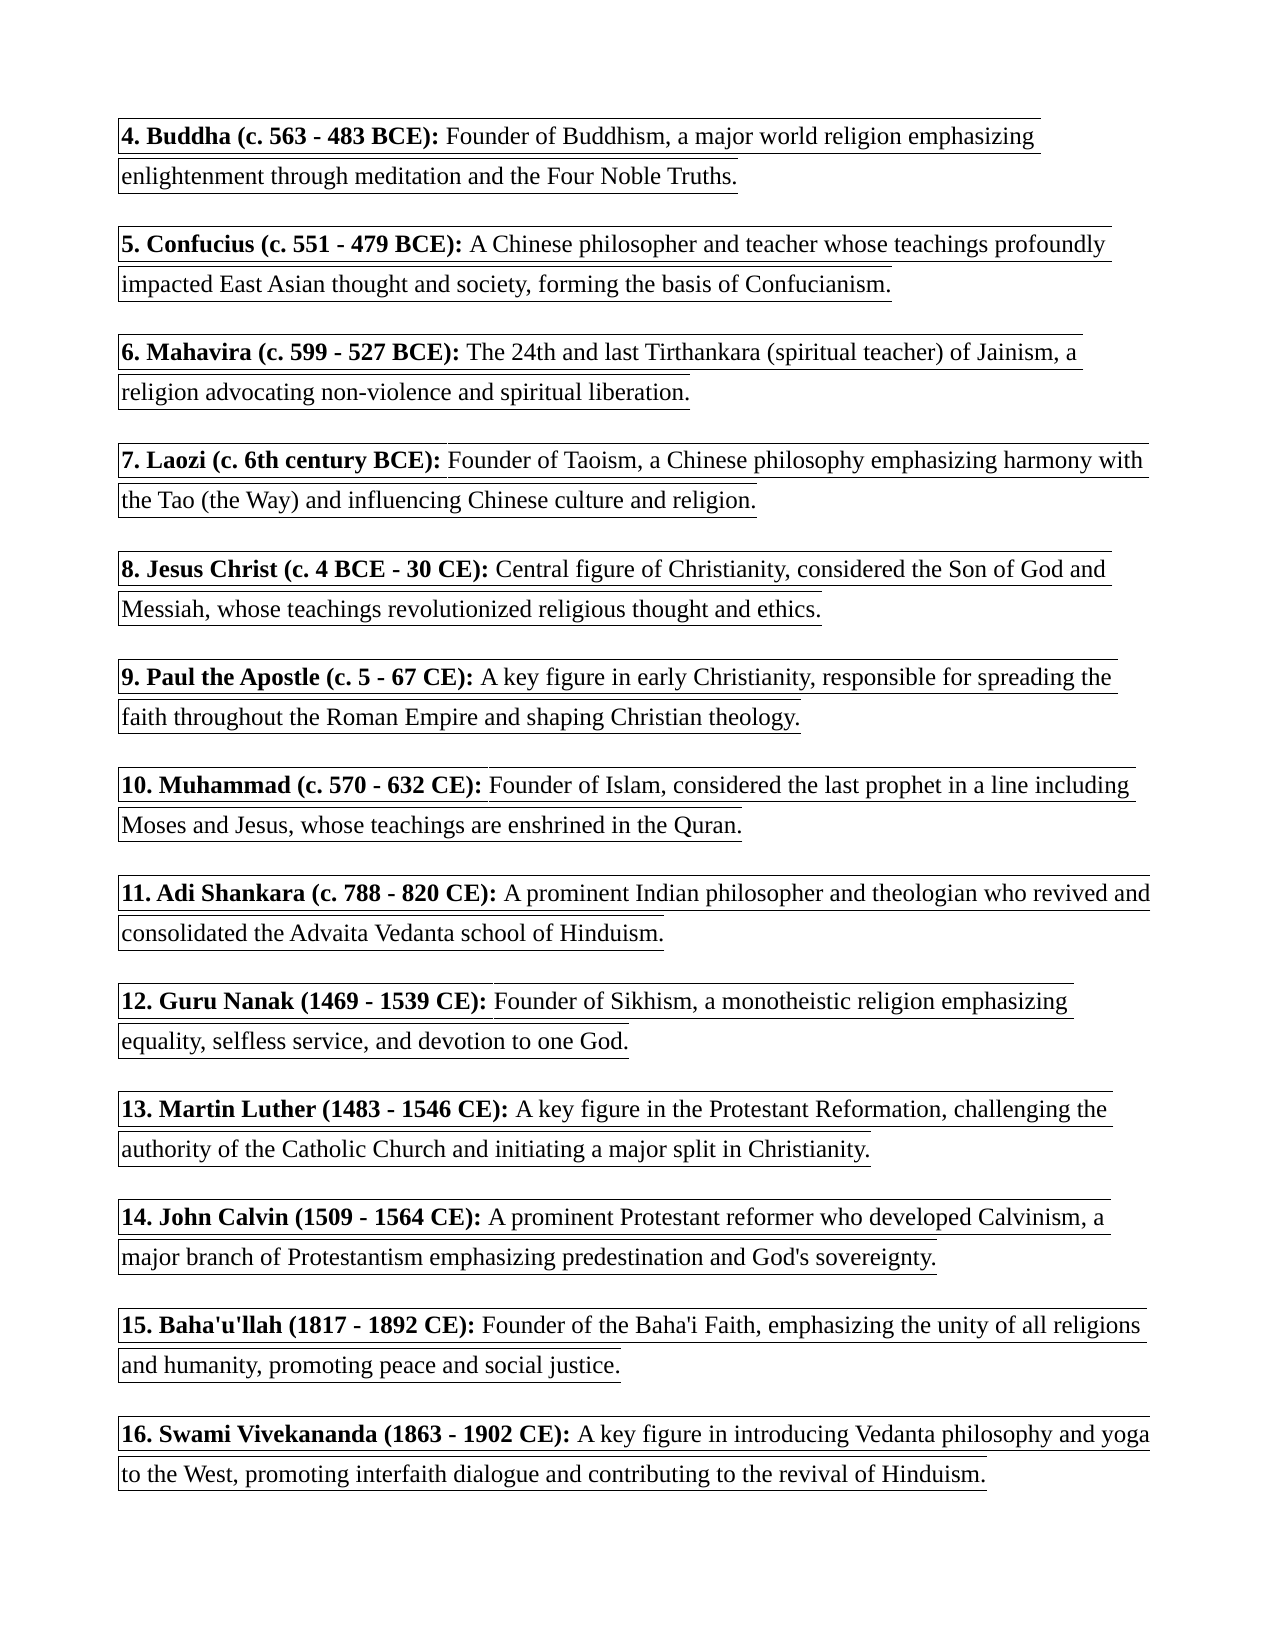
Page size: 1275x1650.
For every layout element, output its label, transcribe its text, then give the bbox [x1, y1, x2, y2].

text 13. Martin Luther (1483 - 1546 CE): A key figure in the Protestant Reformation, challenging the authority of the Catholic Church and initiating a major split in Christianity. [118, 1091, 1157, 1166]
text 7. Laozi (c. 6th century BCE): Founder of Taoism, a Chinese philosophy emphasizing harmony with the Tao (the Way) and influencing Chinese culture and religion. [118, 442, 1157, 517]
text 9. Paul the Apostle (c. 5 - 67 CE): A key figure in early Christianity, responsible for spreading the faith throughout the Roman Empire and shaping Christian theology. [118, 659, 1157, 733]
text 4. Buddha (c. 563 - 483 BCE): Founder of Buddhism, a major world religion emphasizing enlightenment through meditation and the Four Noble Truths. [118, 118, 1157, 193]
text 11. Adi Shankara (c. 788 - 820 CE): A prominent Indian philosopher and theologian who revived and consolidated the Advaita Vedanta school of Hinduism. [118, 875, 1157, 950]
text 6. Mahavira (c. 599 - 527 BCE): The 24th and last Tirthankara (spiritual teacher) of Jainism, a religion advocating non-violence and spiritual liberation. [118, 334, 1157, 409]
text 10. Muhammad (c. 570 - 632 CE): Founder of Islam, considered the last prophet in a line including Moses and Jesus, whose teachings are enshrined in the Quran. [118, 767, 1157, 842]
text 5. Confucius (c. 551 - 479 BCE): A Chinese philosopher and teacher whose teachings profoundly impacted East Asian thought and society, forming the basis of Confucianism. [118, 226, 1157, 301]
text 12. Guru Nanak (1469 - 1539 CE): Founder of Sikhism, a monotheistic religion emphasizing equality, selfless service, and devotion to one God. [118, 983, 1157, 1058]
text 16. Swami Vivekananda (1863 - 1902 CE): A key figure in introducing Vedanta philosophy and yoga to the West, promoting interfaith dialogue and contributing to the revival of Hinduism. [118, 1416, 1157, 1490]
text 8. Jesus Christ (c. 4 BCE - 30 CE): Central figure of Christianity, considered the Son of God and Messiah, whose teachings revolutionized religious thought and ethics. [118, 551, 1157, 625]
text 14. John Calvin (1509 - 1564 CE): A prominent Protestant reformer who developed Calvinism, a major branch of Protestantism emphasizing predestination and God's sovereignty. [118, 1199, 1157, 1274]
text 15. Baha'u'llah (1817 - 1892 CE): Founder of the Baha'i Faith, emphasizing the unity of all religions and humanity, promoting peace and social justice. [118, 1307, 1157, 1382]
